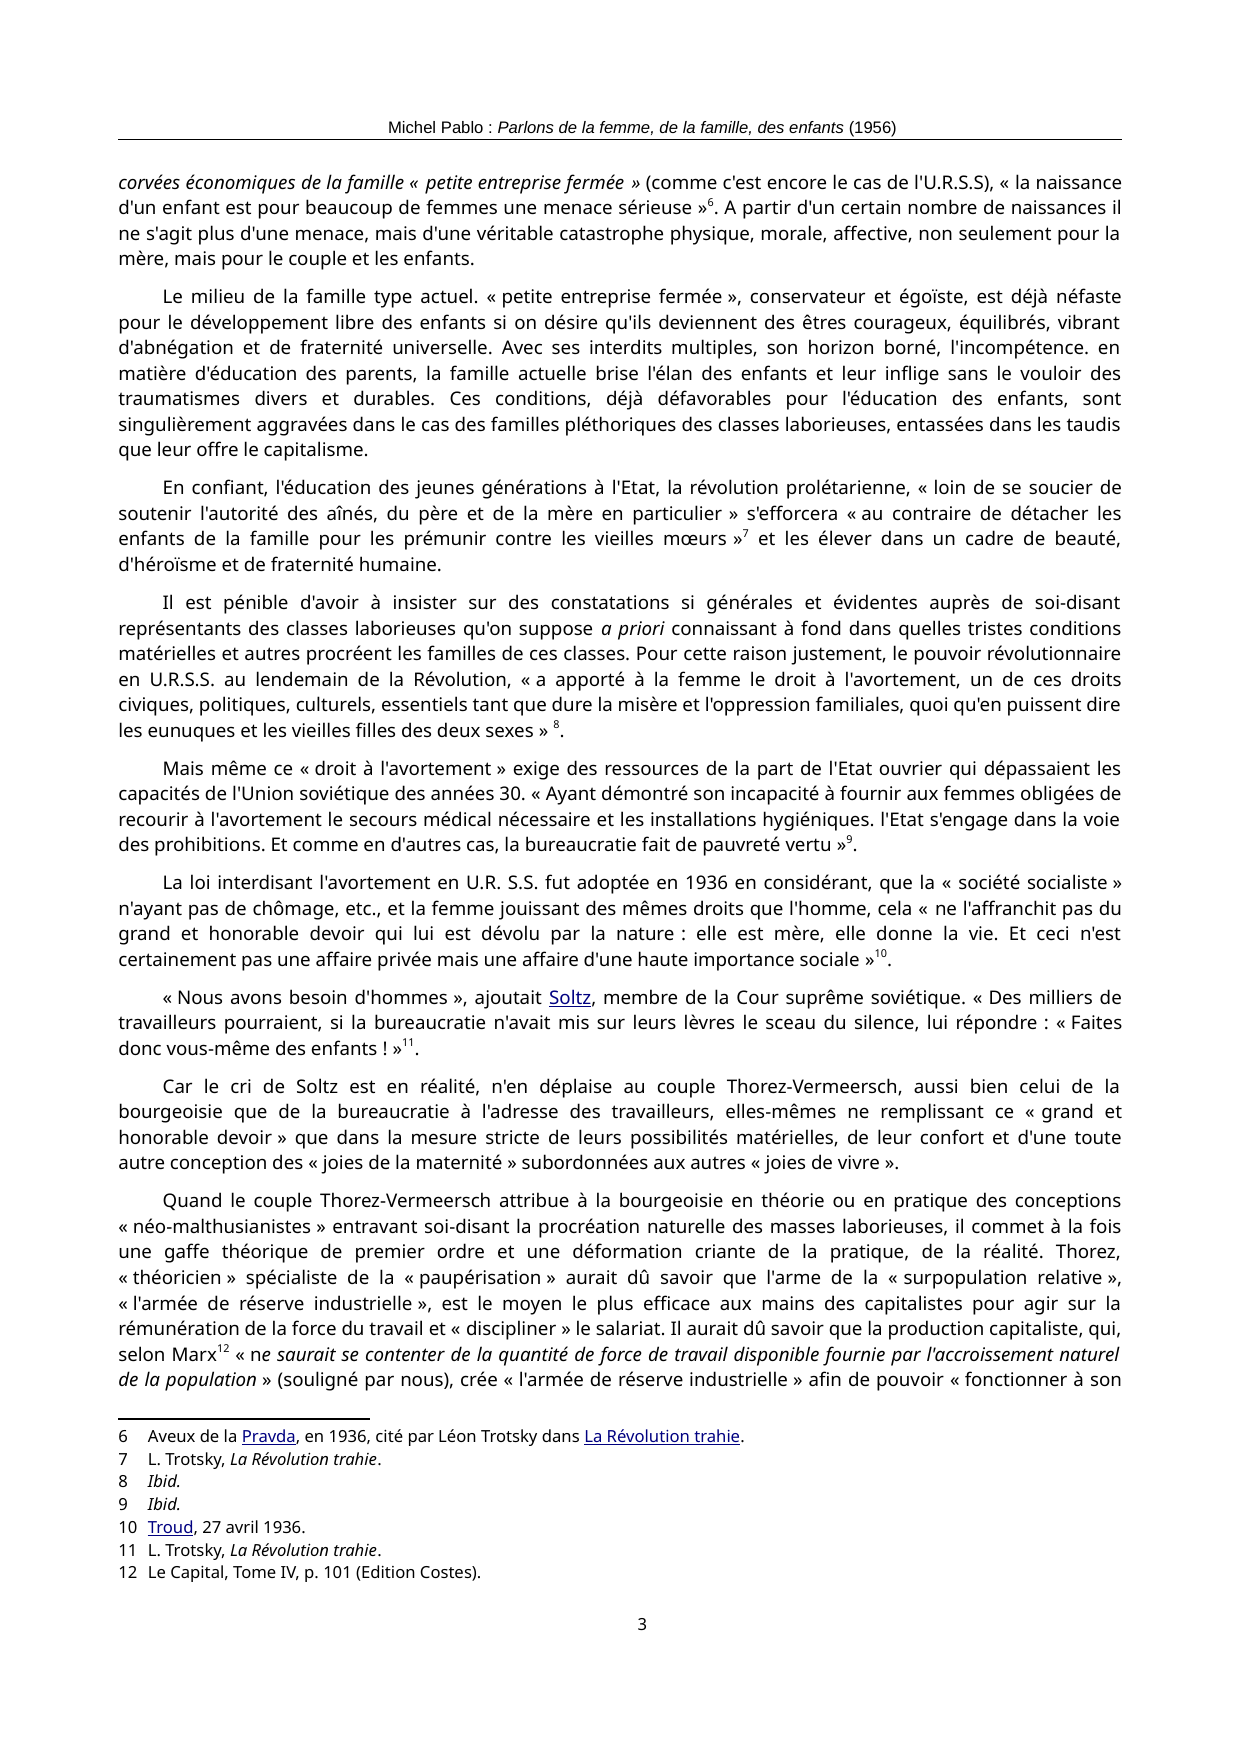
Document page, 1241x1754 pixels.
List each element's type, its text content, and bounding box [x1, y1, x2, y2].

text corvées économiques de la famille « petite entreprise fermée » (comme c'est encore le cas de l'U.R.S.S), « la naissance d'un enfant est pour beaucoup de femmes une menace sérieuse ». A partir d'un certain nombre de naissances il ne s'agit plus d'une menace, mais d'une véritable catastrophe physique, morale, affective, non seulement pour la mère, mais pour le couple et les enfants. [118, 169, 1122, 271]
text « Nous avons besoin d'hommes », ajoutait Soltz, membre de la Cour suprême soviétique. « Des milliers de travailleurs pourraient, si la bureaucratie n'avait mis sur leurs lèvres le sceau du silence, lui répondre : « Faites donc vous-même des enfants ! ». [118, 984, 1122, 1061]
text Ibid. [118, 1493, 1122, 1515]
text Quand le couple Thorez-Vermeersch attribue à la bourgeoisie en théorie ou en pratique des conceptions « néo-malthusianistes » entravant soi-disant la procréation naturelle des masses laborieuses, il commet à la fois une gaffe théorique de premier ordre et une déformation criante de la pratique, de la réalité. Thorez, « théoricien » spécialiste de la « paupérisation » aurait dû savoir que l'arme de la « surpopulation relative », « l'armée de réserve industrielle », est le moyen le plus efficace aux mains des capitalistes pour agir sur la rémunération de la force du travail et « discipliner » le salariat. Il aurait dû savoir que la production capitaliste, qui, selon Marx « ne saurait se contenter de la quantité de force de travail disponible fournie par l'accroissement naturel de la population » (souligné par nous), crée « l'armée de réserve industrielle » afin de pouvoir « fonctionner à son [118, 1188, 1122, 1392]
text Aveux de la Pravda, en 1936, cité par Léon Trotsky dans La Révolution trahie. [118, 1424, 1122, 1447]
text Mais même ce « droit à l'avortement » exige des ressources de la part de l'Etat ouvrier qui dépassaient les capacités de l'Union soviétique des années 30. « Ayant démontré son incapacité à fournir aux femmes obligées de recourir à l'avortement le secours médical nécessaire et les installations hygiéniques. l'Etat s'engage dans la voie des prohibitions. Et comme en d'autres cas, la bureaucratie fait de pauvreté vertu ». [118, 755, 1122, 857]
text Le milieu de la famille type actuel. « petite entreprise fermée », conservateur et égoïste, est déjà néfaste pour le développement libre des enfants si on désire qu'ils deviennent des êtres courageux, équilibrés, vibrant d'abnégation et de fraternité universelle. Avec ses interdits multiples, son horizon borné, l'incompétence. en matière d'éducation des parents, la famille actuelle brise l'élan des enfants et leur inflige sans le vouloir des traumatismes divers et durables. Ces conditions, déjà défavorables pour l'éducation des enfants, sont singulièrement aggravées dans le cas des familles pléthoriques des classes laborieuses, entassées dans les taudis que leur offre le capitalisme. [118, 283, 1122, 462]
text En confiant, l'éducation des jeunes générations à l'Etat, la révolution prolétarienne, « loin de se soucier de soutenir l'autorité des aînés, du père et de la mère en particulier » s'efforcera « au contraire de détacher les enfants de la famille pour les prémunir contre les vieilles mœurs » et les élever dans un cadre de beauté, d'héroïsme et de fraternité humaine. [118, 475, 1122, 577]
text Ibid. [118, 1470, 1122, 1493]
text L. Trotsky, La Révolution trahie. [118, 1447, 1122, 1470]
text Le Capital, Tome IV, p. 101 (Edition Costes). [118, 1561, 1122, 1583]
text Il est pénible d'avoir à insister sur des constatations si générales et évidentes auprès de soi-disant représentants des classes laborieuses qu'on suppose a priori connaissant à fond dans quelles tristes conditions matérielles et autres procréent les familles de ces classes. Pour cette raison justement, le pouvoir révolutionnaire en U.R.S.S. au lendemain de la Révolution, « a apporté à la femme le droit à l'avortement, un de ces droits civiques, politiques, culturels, essentiels tant que dure la misère et l'oppression familiales, quoi qu'en puissent dire les eunuques et les vieilles filles des deux sexes » . [118, 589, 1122, 742]
text La loi interdisant l'avortement en U.R. S.S. fut adoptée en 1936 en considérant, que la « société socialiste » n'ayant pas de chômage, etc., et la femme jouissant des mêmes droits que l'homme, cela « ne l'affranchit pas du grand et honorable devoir qui lui est dévolu par la nature : elle est mère, elle donne la vie. Et ceci n'est certainement pas une affaire privée mais une affaire d'une haute importance sociale ». [118, 869, 1122, 972]
text Troud, 27 avril 1936. [118, 1515, 1122, 1538]
text L. Trotsky, La Révolution trahie. [118, 1538, 1122, 1561]
text Car le cri de Soltz est en réalité, n'en déplaise au couple Thorez-Vermeersch, aussi bien celui de la bourgeoisie que de la bureaucratie à l'adresse des travailleurs, elles-mêmes ne remplissant ce « grand et honorable devoir » que dans la mesure stricte de leurs possibilités matérielles, de leur confort et d'une toute autre conception des « joies de la maternité » subordonnées aux autres « joies de vivre ». [118, 1073, 1122, 1175]
